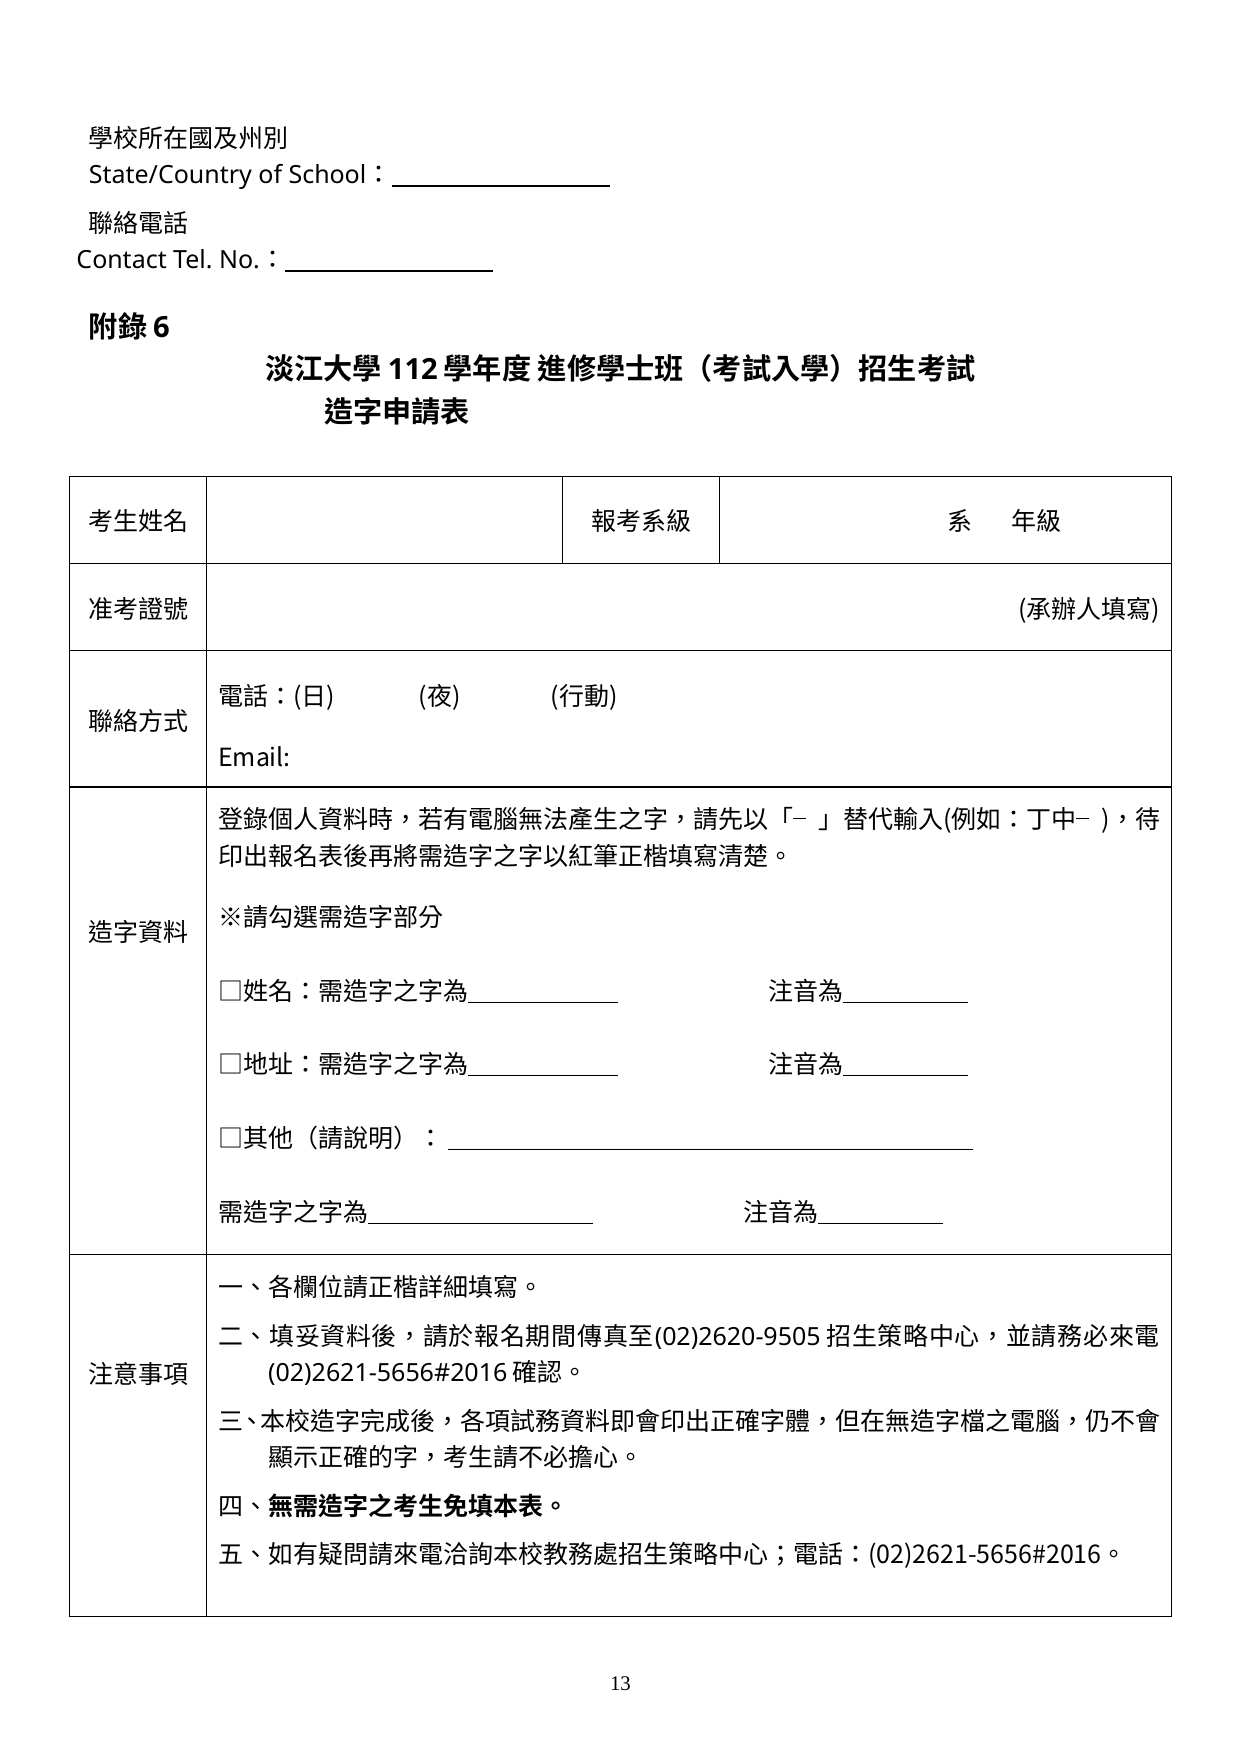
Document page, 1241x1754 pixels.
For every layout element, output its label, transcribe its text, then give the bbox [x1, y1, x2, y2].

text 聯絡電話 [89, 203, 1152, 239]
table_cell 准考證號 [70, 564, 206, 650]
text 造字申請表 [89, 388, 1152, 430]
table_cell 一、各欄位請正楷詳細填寫。 二、填妥資料後，請於報名期間傳真至(02)2620-9505招生策略中心，並請務必來電(02)2621-5656#2016確認。 三、本校造字完成後，各項試務資料即會印出正確字體，但在無造字檔之電腦，仍不會顯示正確的字，考生請不必擔心。 四、無需造字之考生免填本表。 五、如有疑問請來電洽詢本校教務處招生策略中心；電話：(02)2621-5656#2016。 [207, 1255, 1171, 1616]
table_cell 聯絡方式 [70, 651, 206, 786]
table_cell 造字資料 [70, 788, 206, 1254]
table_header 系 年級 [720, 477, 1171, 563]
table_header 報考系級 [563, 477, 719, 563]
table_header [207, 477, 562, 563]
text 附錄6 [89, 303, 1152, 346]
text 淡江大學112學年度 進修學士班（考試入學）招生考試 [89, 346, 1152, 388]
table_cell (承辦人填寫) [207, 564, 1171, 650]
text State/Country of School： [89, 154, 1152, 191]
table_cell 登錄個人資料時，若有電腦無法產生之字，請先以「╴」替代輸入(例如：丁中╴)，待印出報名表後再將需造字之字以紅筆正楷填寫清楚。 ※請勾選需造字部分 □姓名：需造字之字為＿＿＿＿＿＿ 注音為＿＿＿＿＿ □地址：需造字之字為＿＿＿＿＿＿ 注音為＿＿＿＿＿ □其他（請說明）： ＿＿＿＿＿＿＿＿＿＿＿＿＿＿＿＿＿＿＿＿＿ 需造字之字為＿＿＿＿＿＿＿＿＿ 注音為＿＿＿＿＿ [207, 788, 1171, 1254]
table_cell 電話：(日) (夜) (行動) Email: [207, 651, 1171, 786]
table_cell 注意事項 [70, 1255, 206, 1616]
text 學校所在國及州別 [89, 118, 1152, 154]
text Contact Tel. No.： [76, 239, 1152, 276]
table_header 考生姓名 [70, 477, 206, 563]
